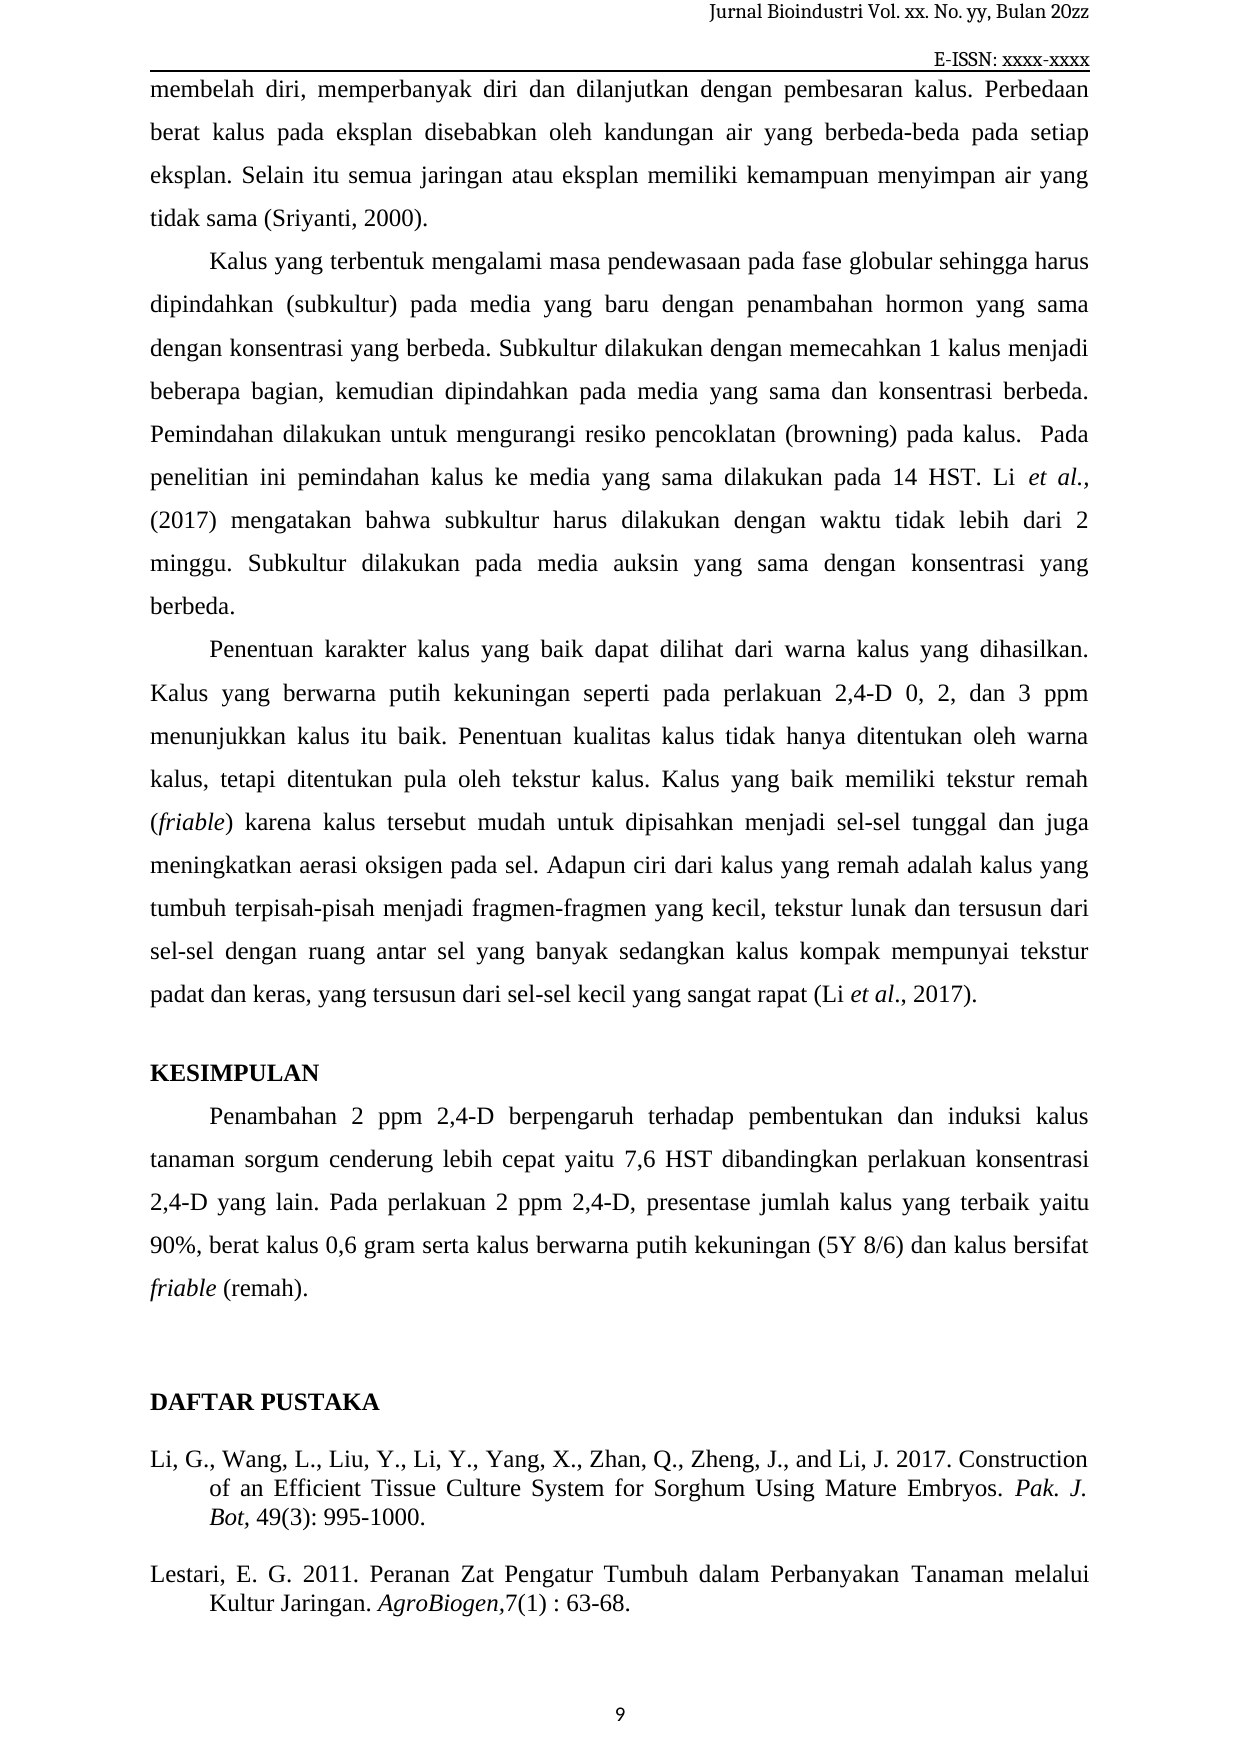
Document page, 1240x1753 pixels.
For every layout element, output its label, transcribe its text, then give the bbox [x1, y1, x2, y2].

text Li, G., Wang, L., Liu, Y., Li, Y., Yang, X., Zhan, Q., Zheng, J., and Li, J. 2017. Construction of an Efficient Tissue Culture System for Sorghum Using Mature Embryos. Pak. J. Bot, 49(3): 995-1000. [150, 1444, 1089, 1531]
text Lestari, E. G. 2011. Peranan Zat Pengatur Tumbuh dalam Perbanyakan Tanaman melalui Kultur Jaringan. AgroBiogen,7(1) : 63-68. [150, 1559, 1089, 1617]
list Penambahan 2 ppm 2,4-D berpengaruh terhadap pembentukan dan induksi kalus tanaman sorgum cenderung lebih cepat yaitu 7,6 HST dibandingkan perlakuan konsentrasi 2,4-D yang lain. Pada perlakuan 2 ppm 2,4-D, presentase jumlah kalus yang terbaik yaitu 90%, berat kalus 0,6 gram serta kalus berwarna putih kekuningan (5Y 8/6) dan kalus bersifat friable (remah). [150, 1101, 1089, 1302]
text DAFTAR PUSTAKA [150, 1387, 1089, 1416]
text Penentuan karakter kalus yang baik dapat dilihat dari warna kalus yang dihasilkan. Kalus yang berwarna putih kekuningan seperti pada perlakuan 2,4-D 0, 2, dan 3 ppm menunjukkan kalus itu baik. Penentuan kualitas kalus tidak hanya ditentukan oleh warna kalus, tetapi ditentukan pula oleh tekstur kalus. Kalus yang baik memiliki tekstur remah (friable) karena kalus tersebut mudah untuk dipisahkan menjadi sel-sel tunggal dan juga meningkatkan aerasi oksigen pada sel. Adapun ciri dari kalus yang remah adalah kalus yang tumbuh terpisah-pisah menjadi fragmen-fragmen yang kecil, tekstur lunak dan tersusun dari sel-sel dengan ruang antar sel yang banyak sedangkan kalus kompak mempunyai tekstur padat dan keras, yang tersusun dari sel-sel kecil yang sangat rapat (Li et al., 2017). [150, 634, 1089, 1008]
text membelah diri, memperbanyak diri dan dilanjutkan dengan pembesaran kalus. Perbedaan berat kalus pada eksplan disebabkan oleh kandungan air yang berbeda-beda pada setiap eksplan. Selain itu semua jaringan atau eksplan memiliki kemampuan menyimpan air yang tidak sama (Sriyanti, 2000). [150, 74, 1089, 232]
text Kalus yang terbentuk mengalami masa pendewasaan pada fase globular sehingga harus dipindahkan (subkultur) pada media yang baru dengan penambahan hormon yang sama dengan konsentrasi yang berbeda. Subkultur dilakukan dengan memecahkan 1 kalus menjadi beberapa bagian, kemudian dipindahkan pada media yang sama dan konsentrasi berbeda. Pemindahan dilakukan untuk mengurangi resiko pencoklatan (browning) pada kalus. Pada penelitian ini pemindahan kalus ke media yang sama dilakukan pada 14 HST. Li et al., (2017) mengatakan bahwa subkultur harus dilakukan dengan waktu tidak lebih dari 2 minggu. Subkultur dilakukan pada media auksin yang sama dengan konsentrasi yang berbeda. [150, 246, 1089, 620]
text KESIMPULAN [150, 1058, 1089, 1087]
